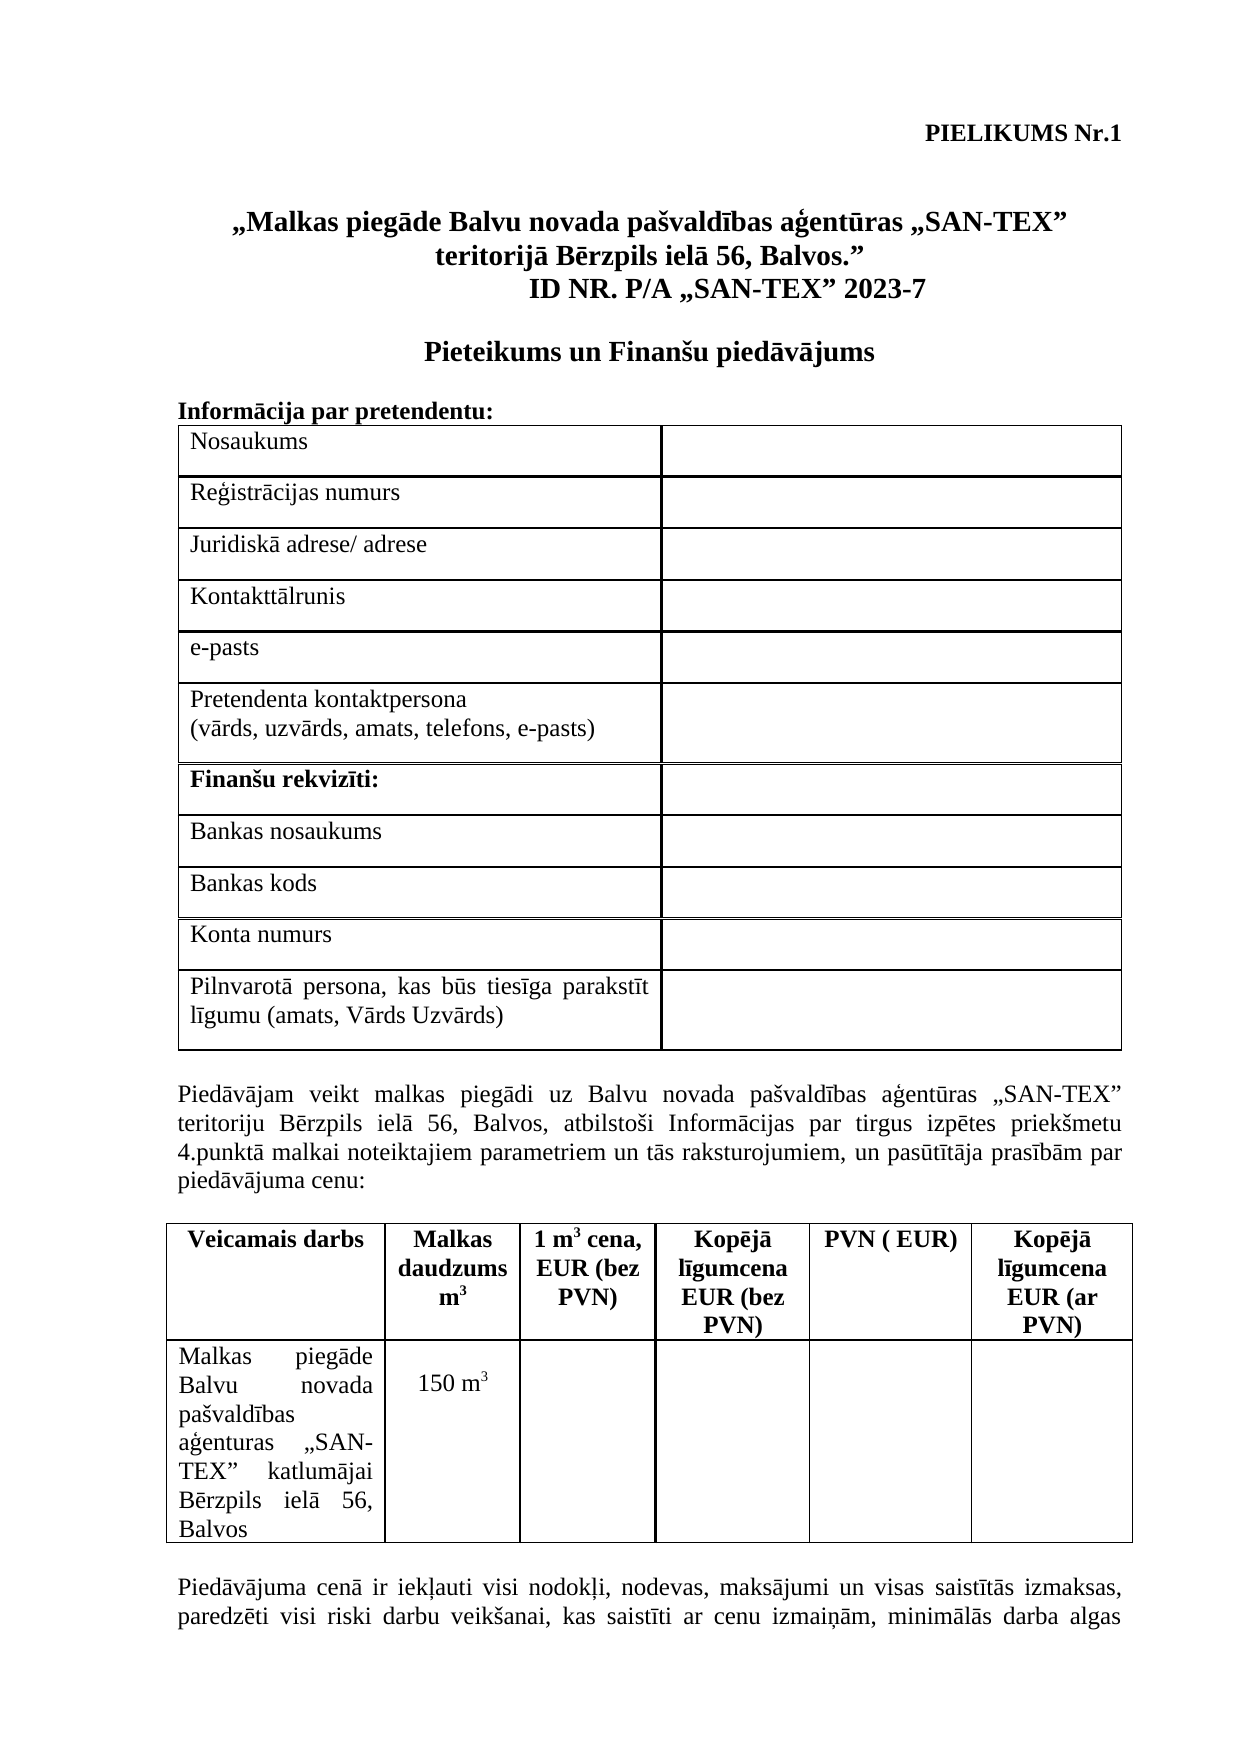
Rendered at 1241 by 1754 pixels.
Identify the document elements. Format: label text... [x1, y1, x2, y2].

table_header [663, 426, 1121, 475]
table_cell [657, 1341, 809, 1542]
table_cell [663, 816, 1121, 866]
table_cell Pilnvarotā persona, kas būs tiesīga parakstīt līgumu (amats, Vārds Uzvārds) [179, 971, 660, 1049]
table_header Nosaukums [179, 426, 660, 475]
table_header Malkas daudzums m3 [386, 1224, 519, 1339]
table_header 1 m3 cena, EUR (bez PVN) [521, 1224, 654, 1339]
table_cell [663, 765, 1121, 814]
text Piedāvājuma cenā ir iekļauti visi nodokļi, nodevas, maksājumi un visas saistītās izmaksas, paredzēti visi riski darbu veikšanai, kas saistīti ar cenu izmaiņām, minimālās darba algas [177, 1572, 1122, 1630]
table_cell [663, 529, 1121, 579]
table_cell Kontakttālrunis [179, 581, 660, 630]
table_cell Juridiskā adrese/ adrese [179, 529, 660, 579]
table_cell [663, 920, 1121, 969]
table_cell Malkas piegāde Balvu novada pašvaldības aģenturas „SAN-TEX” katlumājai Bērzpils ielā 56, Balvos [167, 1341, 384, 1542]
text ID Nr. P/A „SAN-TEX” 2023-7 [333, 271, 1122, 305]
table_cell [663, 581, 1121, 630]
table_cell Bankas kods [179, 868, 660, 917]
text Pieteikums un Finanšu piedāvājums [177, 334, 1122, 367]
table_cell [663, 478, 1121, 527]
table_header Kopējā līgumcena EUR (bez PVN) [657, 1224, 809, 1339]
text Informācija par pretendentu: [177, 396, 1122, 425]
table_cell [663, 633, 1121, 682]
text PIELIKUMS Nr.1 [177, 118, 1122, 147]
table_cell Reģistrācijas numurs [179, 478, 660, 527]
table_cell Pretendenta kontaktpersona (vārds, uzvārds, amats, telefons, e-pasts) [179, 684, 660, 762]
text Piedāvājam veikt malkas piegādi uz Balvu novada pašvaldības aģentūras „SAN-TEX” teritoriju Bērzpils ielā 56, Balvos, atbilstoši Informācijas par tirgus izpētes priekšmetu 4.punktā malkai noteiktajiem parametriem un tās raksturojumiem, un pasūtītāja prasībām par piedāvājuma cenu: [177, 1079, 1122, 1194]
table_header Veicamais darbs [167, 1224, 384, 1339]
table_cell Konta numurs [179, 920, 660, 969]
table_cell [810, 1341, 971, 1542]
table_cell Finanšu rekvizīti: [179, 765, 660, 814]
table_cell e-pasts [179, 633, 660, 682]
table_cell 150 m3 [386, 1341, 519, 1542]
table_cell [663, 868, 1121, 917]
table_cell [663, 684, 1121, 762]
table_cell [521, 1341, 654, 1542]
table_cell [972, 1341, 1132, 1542]
table_header PVN ( EUR) [810, 1224, 971, 1339]
table_cell [663, 971, 1121, 1049]
table_cell Bankas nosaukums [179, 816, 660, 866]
text „Malkas piegāde Balvu novada pašvaldības aģentūras „SAN-TEX” teritorijā Bērzpils ielā 56, Balvos.” [177, 204, 1122, 271]
table_header Kopējā līgumcena EUR (ar PVN) [972, 1224, 1132, 1339]
